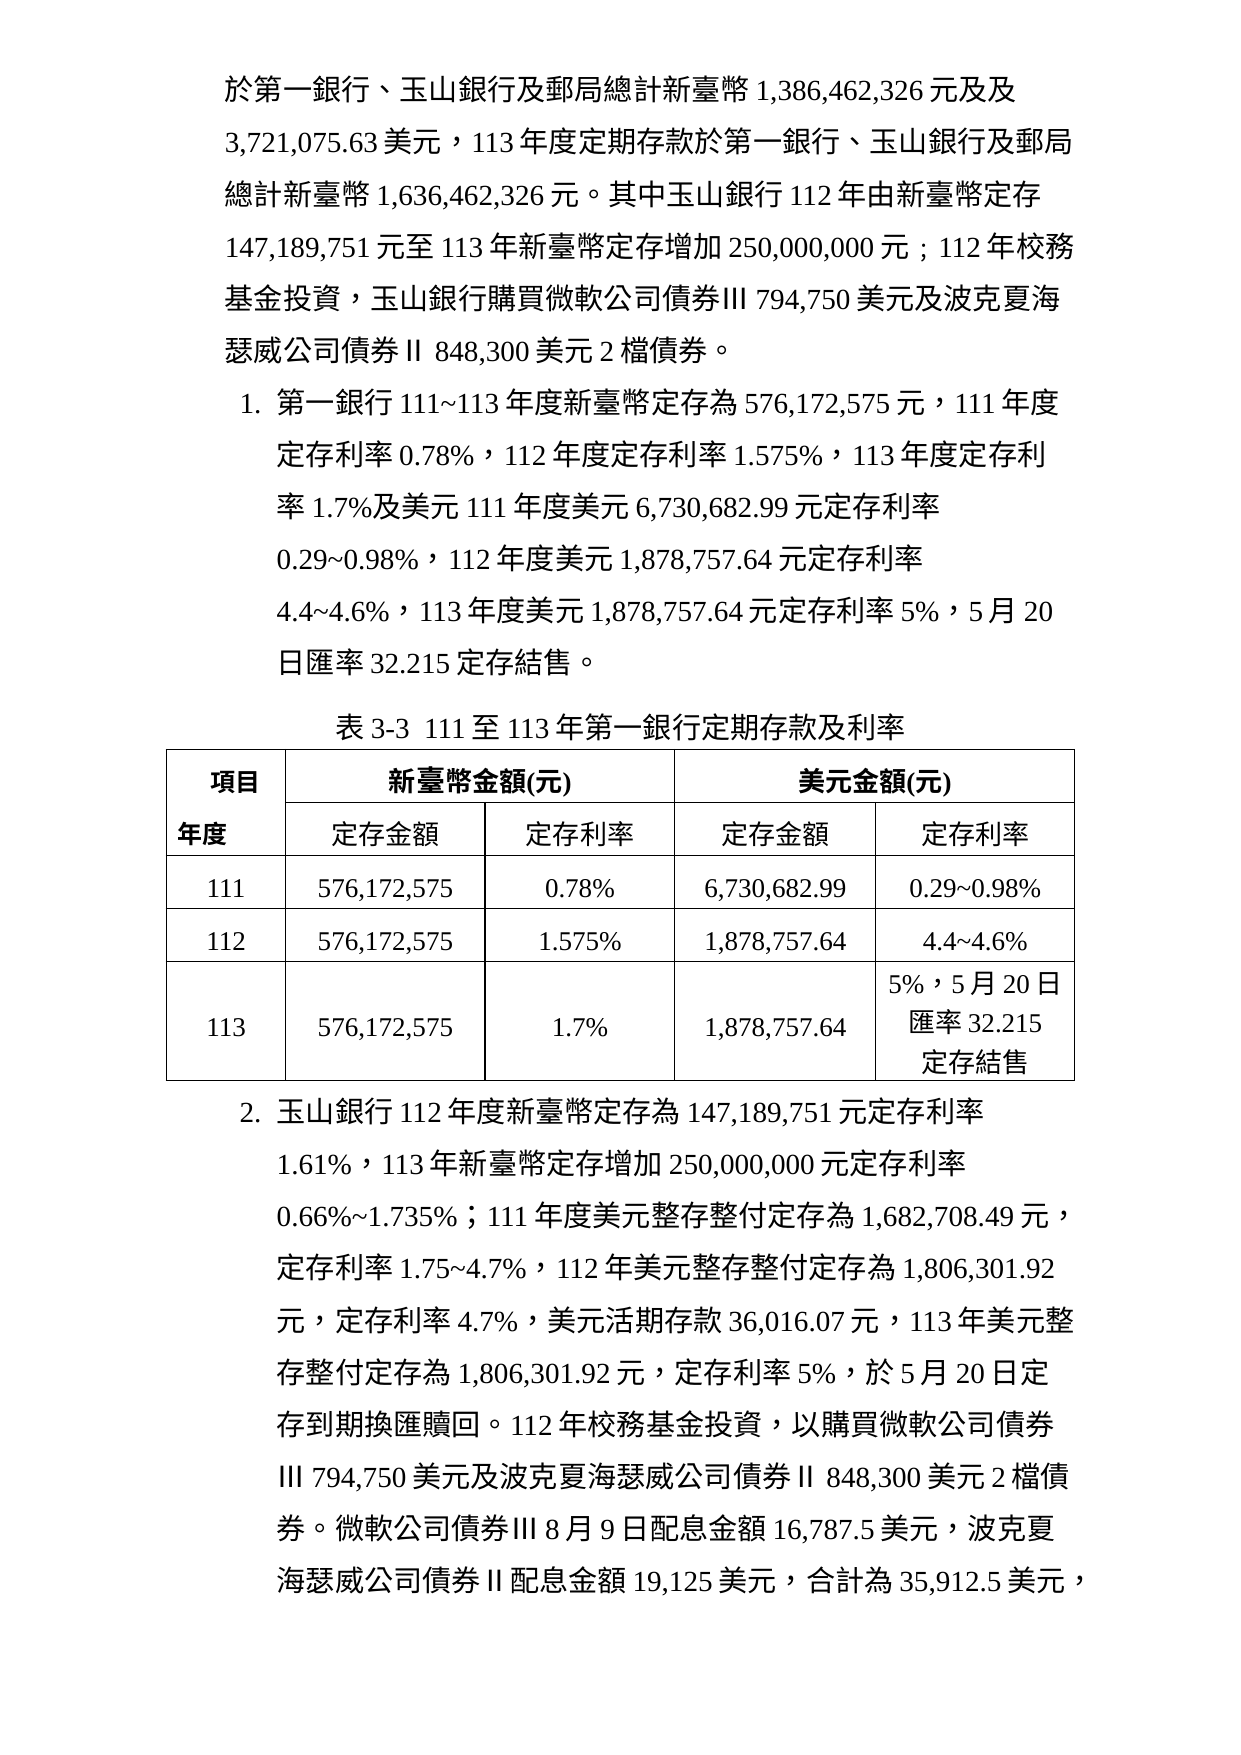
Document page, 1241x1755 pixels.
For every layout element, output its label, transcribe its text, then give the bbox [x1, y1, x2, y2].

table_cell 定存金額 [675, 803, 875, 855]
table_cell 1.575% [486, 909, 674, 961]
table_cell 0.29~0.98% [876, 856, 1074, 908]
list 第一銀行111~113年度新臺幣定存為576,172,575元，111年度定存利率0.78%，112年度定存利率1.575%，113年度定存利率1.7%及美元111年度美元6,730,682.99元定存利率0.29~0.98%，112年度美元1,878,757.64元定存利率4.4~4.6%，113年度美元1,878,757.64元定存利率5%，5月20日匯率32.215定存結售。 [239, 372, 1075, 684]
table_header 項目 年度 [167, 750, 285, 855]
table_cell 576,172,575 [286, 856, 484, 908]
table_cell 定存利率 [876, 803, 1074, 855]
table_cell 111 [167, 856, 285, 908]
table_cell 4.4~4.6% [876, 909, 1074, 961]
table_cell 5%，5月20日匯率32.215 定存結售 [876, 962, 1074, 1080]
table_cell 6,730,682.99 [675, 856, 875, 908]
text 表3-3 111至113年第一銀行定期存款及利率 [165, 697, 1075, 749]
table_header 新臺幣金額(元) [286, 750, 674, 802]
table_cell 1,878,757.64 [675, 962, 875, 1080]
table_cell 113 [167, 962, 285, 1080]
table_cell 112 [167, 909, 285, 961]
list 玉山銀行112年度新臺幣定存為147,189,751元定存利率1.61%，113年新臺幣定存增加250,000,000元定存利率0.66%~1.735%；111年度美元整存整付定存為1,682,708.49元，定存利率1.75~4.7%，112年美元整存整付定存為1,806,301.92元，定存利率4.7%，美元活期存款36,016.07元，113年美元整存整付定存為1,806,301.92元，定存利率5%，於5月20日定存到期換匯贖回。112年校務基金投資，以購買微軟公司債券Ⅲ794,750美元及波克夏海瑟威公司債券Ⅱ848,300美元2檔債券。微軟公司債券Ⅲ8月9日配息金額16,787.5美元，波克夏海瑟威公司債券Ⅱ配息金額19,125美元，合計為35,912.5美元，以匯率31.1換匯計金額約為新臺幣1,116,879元。另外113年2月15日配息合計為35,912.5美元，以匯率31.375換匯計金額為新臺幣1,126,755元。 [239, 1081, 1075, 1602]
table_cell 576,172,575 [286, 962, 484, 1080]
text 於第一銀行、玉山銀行及郵局總計新臺幣1,386,462,326元及及3,721,075.63美元，113年度定期存款於第一銀行、玉山銀行及郵局總計新臺幣1,636,462,326元。其中玉山銀行112年由新臺幣定存147,189,751元至113年新臺幣定存增加250,000,000元﹔112年校務基金投資，玉山銀行購買微軟公司債券Ⅲ794,750美元及波克夏海瑟威公司債券Ⅱ848,300美元2檔債券。 [224, 59, 1075, 372]
table_cell 定存金額 [286, 803, 484, 855]
table_cell 1,878,757.64 [675, 909, 875, 961]
table_cell 0.78% [486, 856, 674, 908]
table_cell 定存利率 [486, 803, 674, 855]
table_cell 1.7% [486, 962, 674, 1080]
table_cell 576,172,575 [286, 909, 484, 961]
table_header 美元金額(元) [675, 750, 1074, 802]
